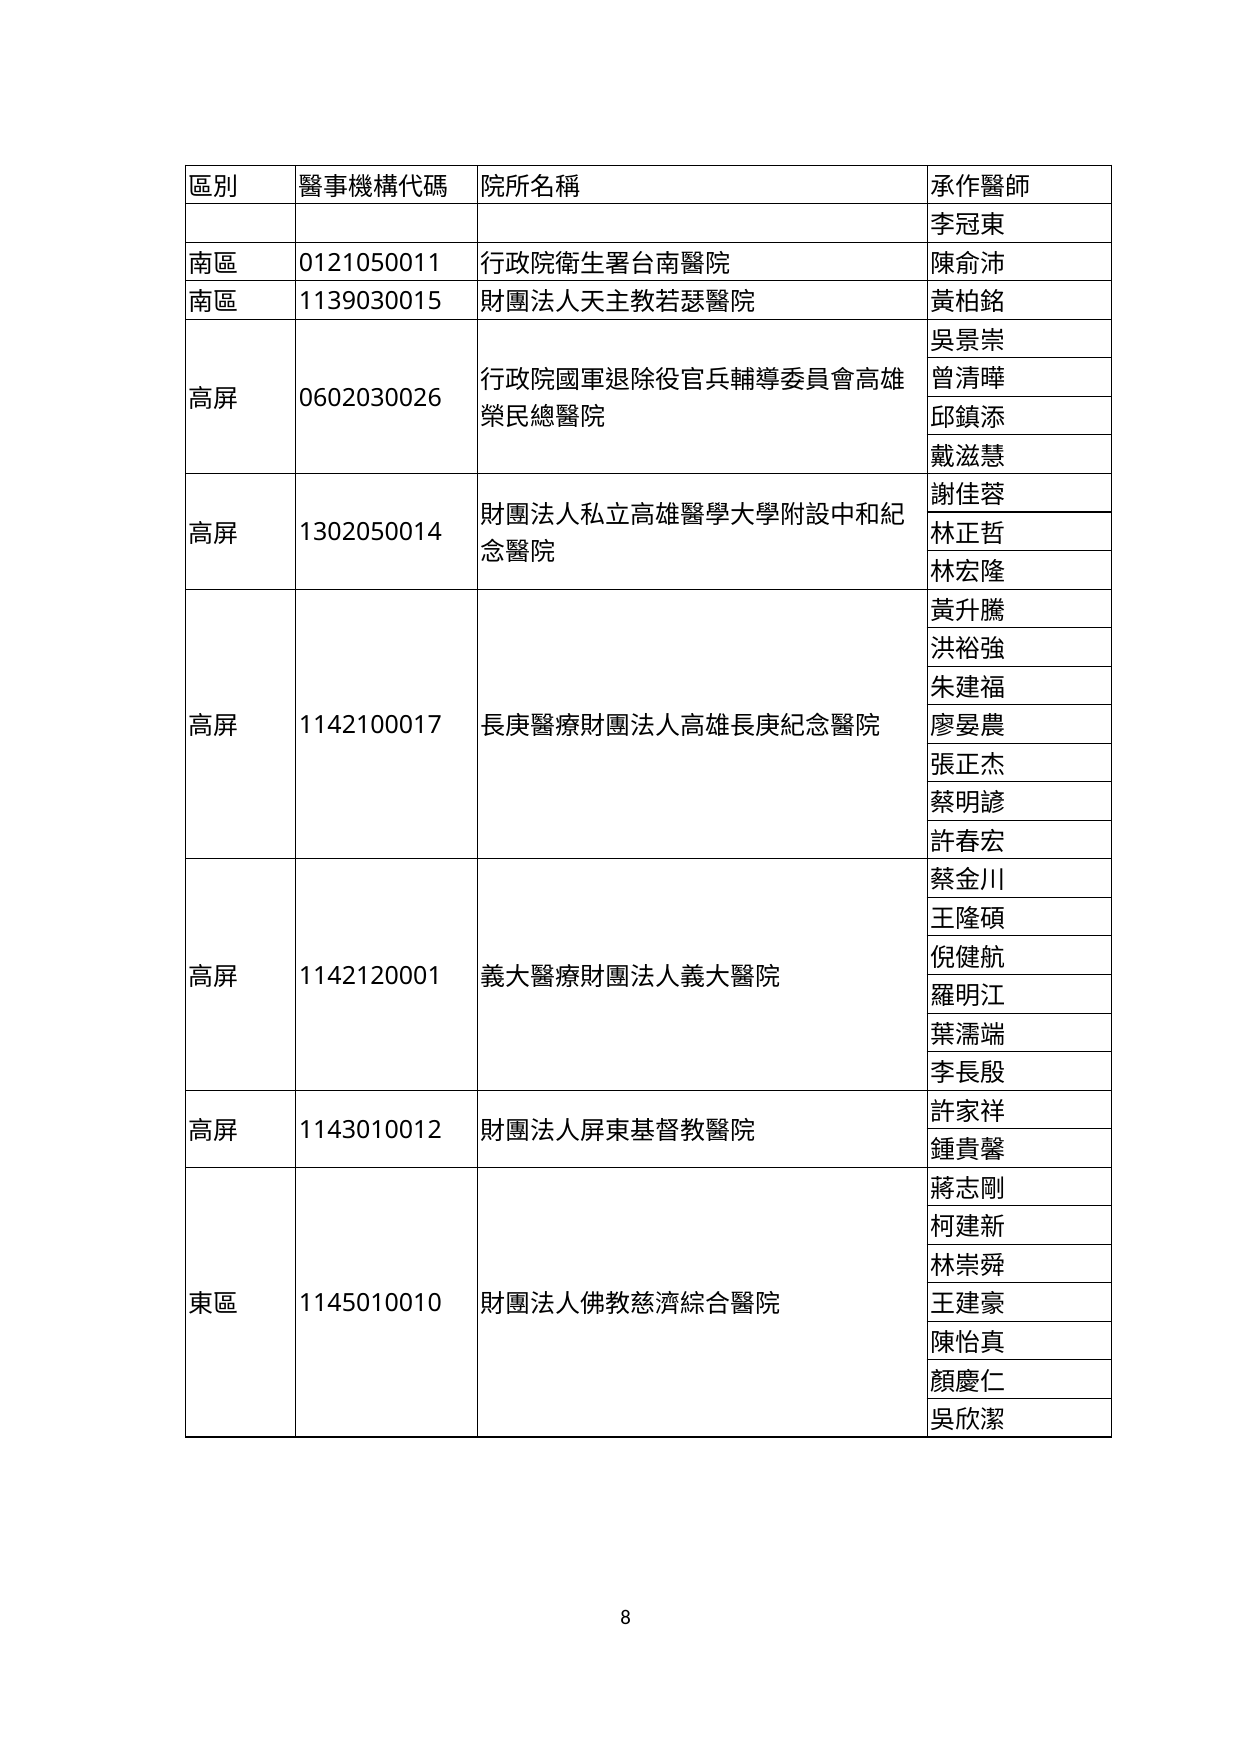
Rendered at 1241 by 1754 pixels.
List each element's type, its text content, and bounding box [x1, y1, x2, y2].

table_cell 李冠東 [928, 204, 1111, 242]
table_header 承作醫師 [928, 166, 1111, 203]
table_cell 財團法人屏東基督教醫院 [478, 1091, 927, 1167]
table_cell 曾清曄 [928, 358, 1111, 396]
table_cell 邱鎮添 [928, 397, 1111, 434]
table_cell 吳景崇 [928, 320, 1111, 357]
table_cell 羅明江 [928, 975, 1111, 1012]
table_cell 財團法人私立高雄醫學大學附設中和紀念醫院 [478, 474, 927, 588]
table_cell 0602030026 [296, 320, 477, 473]
table_cell 高屏 [186, 1091, 295, 1167]
table_cell [186, 204, 295, 242]
table_cell 南區 [186, 281, 295, 319]
table_cell 許家祥 [928, 1091, 1111, 1128]
table_cell 南區 [186, 243, 295, 280]
table_cell 許春宏 [928, 821, 1111, 858]
table_cell [296, 204, 477, 242]
table_header 醫事機構代碼 [296, 166, 477, 203]
table_cell 廖晏農 [928, 705, 1111, 743]
table_cell 林宏隆 [928, 551, 1111, 588]
table_cell 王建豪 [928, 1283, 1111, 1321]
table_cell 李長殷 [928, 1052, 1111, 1089]
table_cell 顏慶仁 [928, 1360, 1111, 1398]
table_cell 1142120001 [296, 859, 477, 1089]
table_cell 1143010012 [296, 1091, 477, 1167]
table_cell 陳怡真 [928, 1322, 1111, 1359]
table_cell 1142100017 [296, 590, 477, 858]
table_cell 王隆碩 [928, 898, 1111, 935]
table_cell 1302050014 [296, 474, 477, 588]
table_cell 高屏 [186, 320, 295, 473]
table_cell 蔡明諺 [928, 782, 1111, 820]
table_cell 葉濡端 [928, 1014, 1111, 1051]
table_cell 黃升騰 [928, 590, 1111, 627]
table_cell 柯建新 [928, 1206, 1111, 1244]
table_header 院所名稱 [478, 166, 927, 203]
table_cell 倪健航 [928, 936, 1111, 974]
table_cell 鍾貴馨 [928, 1129, 1111, 1167]
table_cell 洪裕強 [928, 628, 1111, 666]
table_header 區別 [186, 166, 295, 203]
table_cell [478, 204, 927, 242]
table_cell 行政院國軍退除役官兵輔導委員會高雄榮民總醫院 [478, 320, 927, 473]
table_cell 蔣志剛 [928, 1168, 1111, 1205]
table_cell 蔡金川 [928, 859, 1111, 897]
table_cell 1139030015 [296, 281, 477, 319]
table_cell 0121050011 [296, 243, 477, 280]
table_cell 戴滋慧 [928, 435, 1111, 473]
table_cell 高屏 [186, 590, 295, 858]
table_cell 財團法人佛教慈濟綜合醫院 [478, 1168, 927, 1436]
table_cell 林崇舜 [928, 1245, 1111, 1282]
table_cell 東區 [186, 1168, 295, 1436]
table_cell 義大醫療財團法人義大醫院 [478, 859, 927, 1089]
table_cell 高屏 [186, 474, 295, 588]
table_cell 朱建福 [928, 667, 1111, 704]
table_cell 1145010010 [296, 1168, 477, 1436]
table_cell 謝佳蓉 [928, 474, 1111, 511]
table_cell 高屏 [186, 859, 295, 1089]
table_cell 張正杰 [928, 744, 1111, 781]
table_cell 行政院衛生署台南醫院 [478, 243, 927, 280]
table_cell 陳俞沛 [928, 243, 1111, 280]
table_cell 財團法人天主教若瑟醫院 [478, 281, 927, 319]
table_cell 吳欣潔 [928, 1399, 1111, 1436]
table_cell 長庚醫療財團法人高雄長庚紀念醫院 [478, 590, 927, 858]
table_cell 林正哲 [928, 513, 1111, 550]
table_cell 黃柏銘 [928, 281, 1111, 319]
